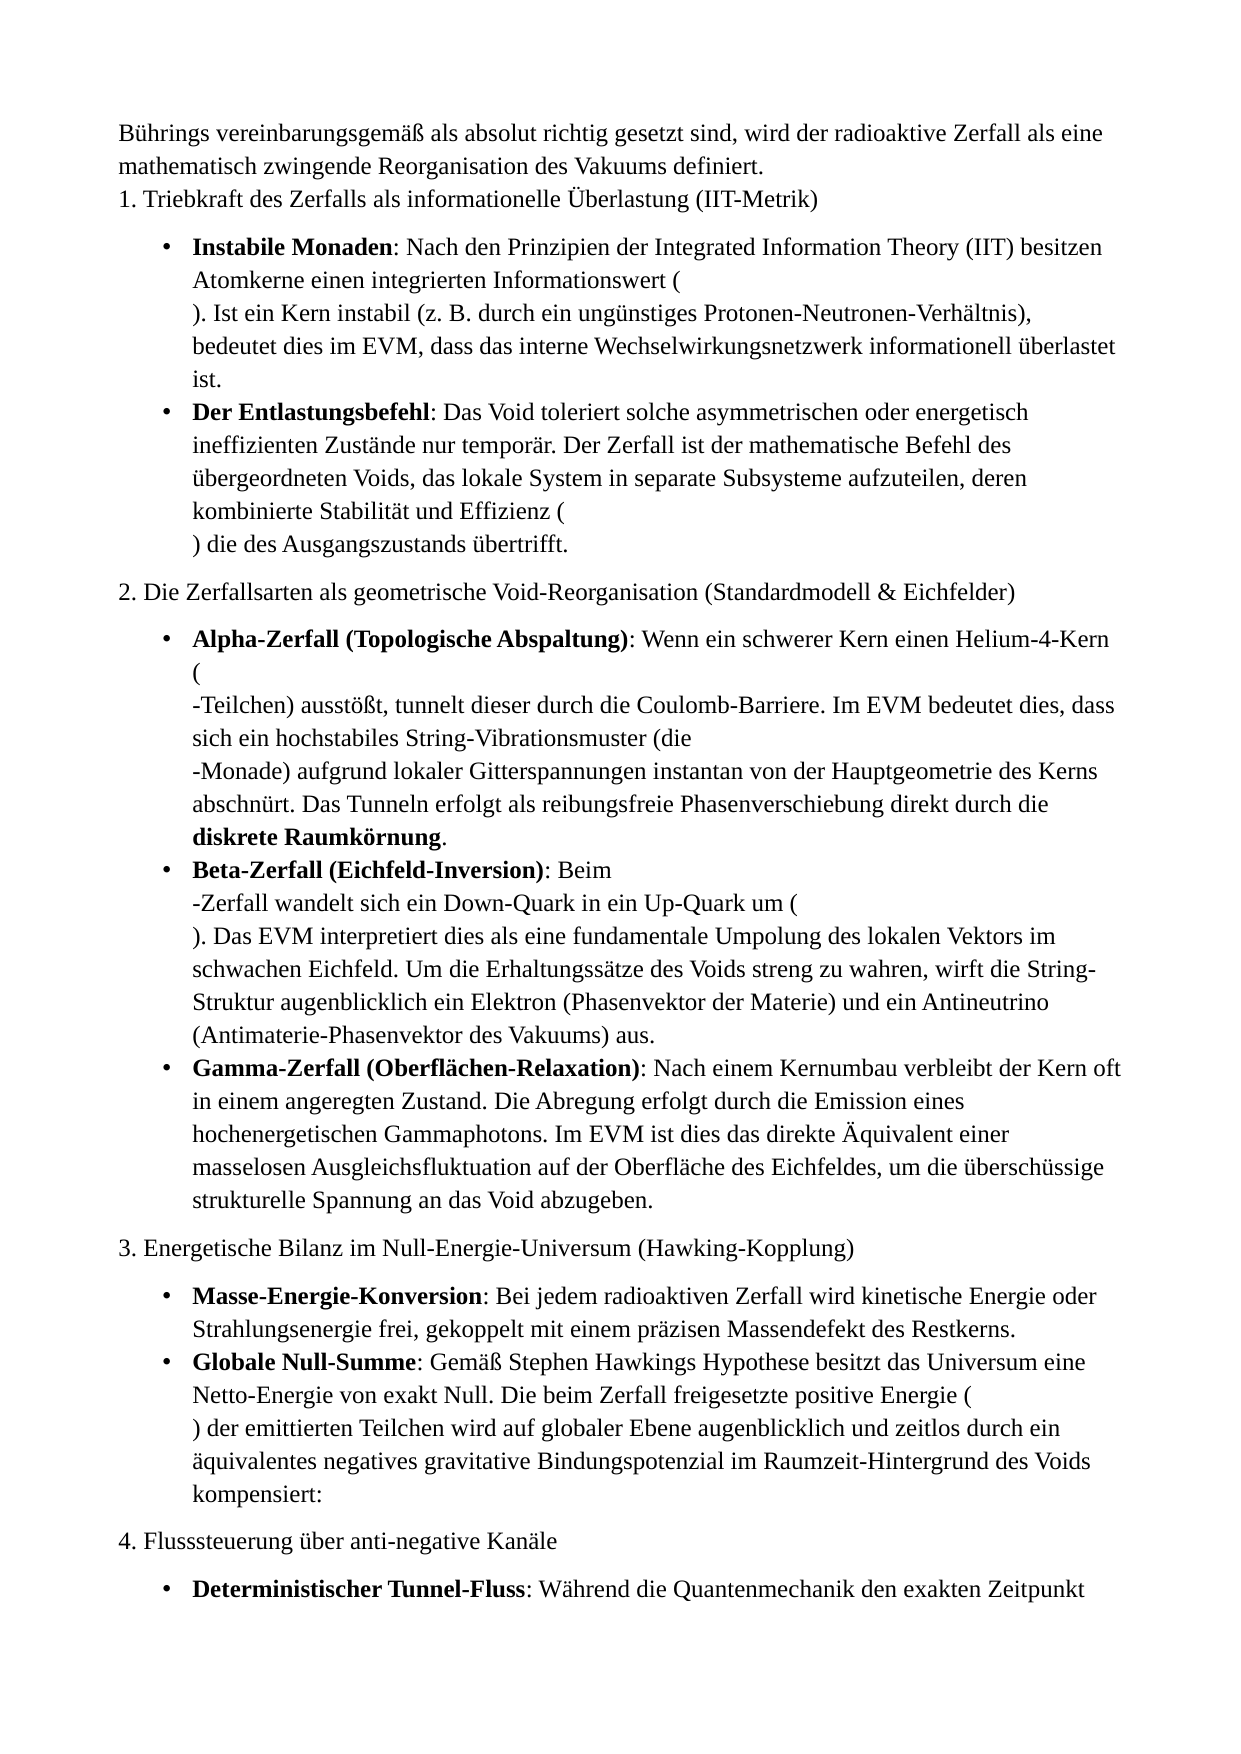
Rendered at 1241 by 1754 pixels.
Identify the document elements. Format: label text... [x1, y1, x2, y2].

list Gamma-Zerfall (Oberflächen-Relaxation): Nach einem Kernumbau verbleibt der Kern oft in einem angeregten Zustand. Die Abregung erfolgt durch die Emission eines hochenergetischen Gammaphotons. Im EVM ist dies das direkte Äquivalent einer masselosen Ausgleichsfluktuation auf der Oberfläche des Eichfeldes, um die überschüssige strukturelle Spannung an das Void abzugeben. [162, 1053, 1122, 1214]
text 2. Die Zerfallsarten als geometrische Void-Reorganisation (Standardmodell & Eichfelder) [118, 577, 1122, 605]
list Globale Null-Summe: Gemäß Stephen Hawkings Hypothese besitzt das Universum eine Netto-Energie von exakt Null. Die beim Zerfall freigesetzte positive Energie ( [162, 1347, 1122, 1408]
list Alpha-Zerfall (Topologische Abspaltung): Wenn ein schwerer Kern einen Helium-4-Kern ( [162, 624, 1122, 686]
list ). Ist ein Kern instabil (z. B. durch ein ungünstiges Protonen-Neutronen-Verhältnis), bedeutet dies im EVM, dass das interne Wechselwirkungsnetzwerk informationell überlastet ist. [162, 298, 1122, 393]
list ). Das EVM interpretiert dies als eine fundamentale Umpolung des lokalen Vektors im schwachen Eichfeld. Um die Erhaltungssätze des Voids streng zu wahren, wirft die String-Struktur augenblicklich ein Elektron (Phasenvektor der Materie) und ein Antineutrino (Antimaterie-Phasenvektor des Vakuums) aus. [162, 921, 1122, 1049]
list ) die des Ausgangszustands übertrifft. [162, 529, 1122, 558]
text 1. Triebkraft des Zerfalls als informationelle Überlastung (IIT-Metrik) [118, 184, 1122, 213]
text 3. Energetische Bilanz im Null-Energie-Universum (Hawking-Kopplung) [118, 1233, 1122, 1262]
list Deterministischer Tunnel-Fluss: Während die Quantenmechanik den exakten Zeitpunkt [162, 1574, 1122, 1603]
list -Zerfall wandelt sich ein Down-Quark in ein Up-Quark um ( [162, 888, 1122, 917]
list Beta-Zerfall (Eichfeld-Inversion): Beim [162, 855, 1122, 884]
list Instabile Monaden: Nach den Prinzipien der Integrated Information Theory (IIT) besitzen Atomkerne einen integrierten Informationswert ( [162, 232, 1122, 293]
list Der Entlastungsbefehl: Das Void toleriert solche asymmetrischen oder energetisch ineffizienten Zustände nur temporär. Der Zerfall ist der mathematische Befehl des übergeordneten Voids, das lokale System in separate Subsysteme aufzuteilen, deren kombinierte Stabilität und Effizienz ( [162, 397, 1122, 525]
list -Teilchen) ausstößt, tunnelt dieser durch die Coulomb-Barriere. Im EVM bedeutet dies, dass sich ein hochstabiles String-Vibrationsmuster (die [162, 690, 1122, 752]
text Bührings vereinbarungsgemäß als absolut richtig gesetzt sind, wird der radioaktive Zerfall als eine mathematisch zwingende Reorganisation des Vakuums definiert. [118, 118, 1122, 180]
list Masse-Energie-Konversion: Bei jedem radioaktiven Zerfall wird kinetische Energie oder Strahlungsenergie frei, gekoppelt mit einem präzisen Massendefekt des Restkerns. [162, 1281, 1122, 1342]
list -Monade) aufgrund lokaler Gitterspannungen instantan von der Hauptgeometrie des Kerns abschnürt. Das Tunneln erfolgt als reibungsfreie Phasenverschiebung direkt durch die diskrete Raumkörnung. [162, 756, 1122, 851]
text 4. Flusssteuerung über anti-negative Kanäle [118, 1526, 1122, 1555]
list ) der emittierten Teilchen wird auf globaler Ebene augenblicklich und zeitlos durch ein äquivalentes negatives gravitative Bindungspotenzial im Raumzeit-Hintergrund des Voids kompensiert: [162, 1413, 1122, 1508]
